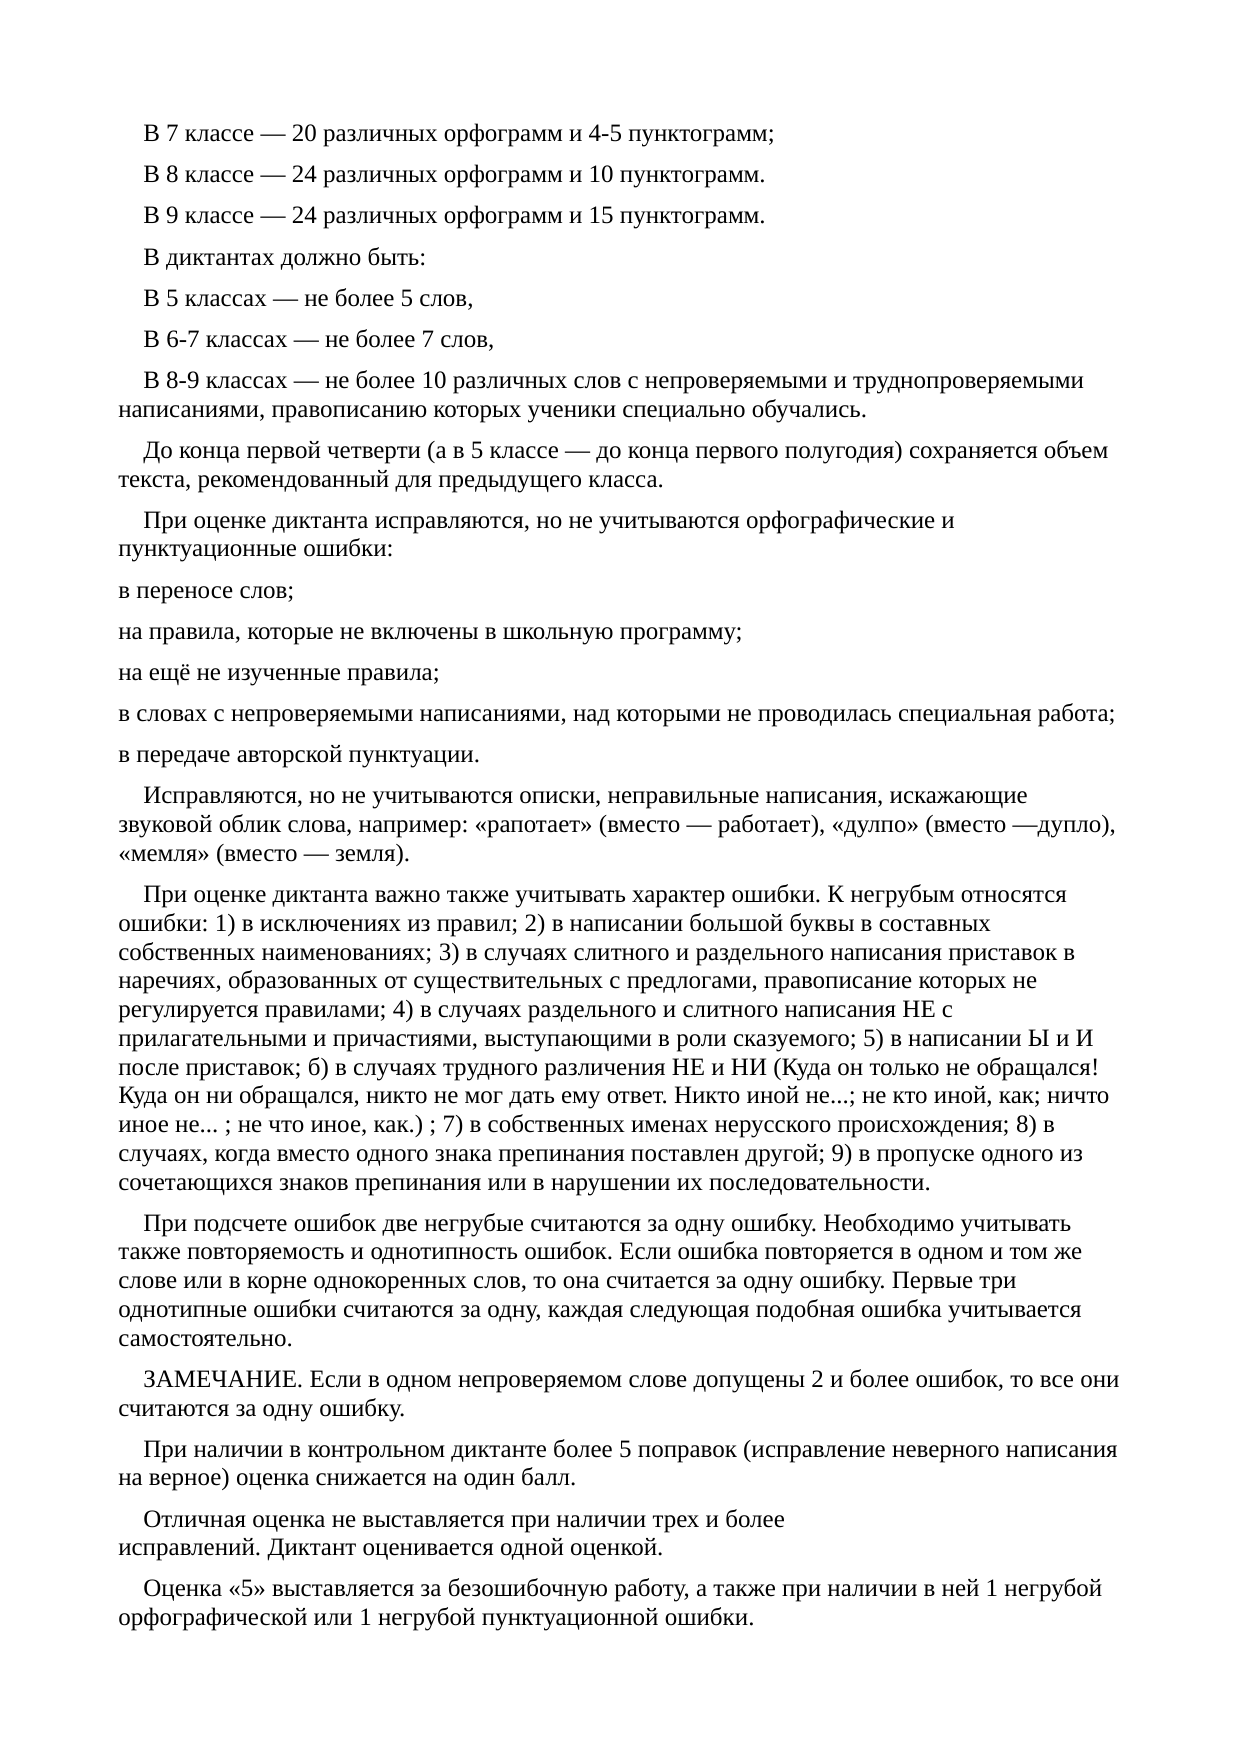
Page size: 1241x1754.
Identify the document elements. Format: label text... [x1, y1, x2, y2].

text на правила, которые не включены в школьную программу; [118, 616, 1122, 644]
text В 8-9 классах — не более 10 различных слов с непроверяемыми и труднопроверяемыми написаниями, правописанию которых ученики специально обучались. [118, 365, 1122, 422]
text При оценке диктанта важно также учитывать характер ошибки. К негрубым относятся ошибки: 1) в исключениях из правил; 2) в написании большой буквы в составных собственных наименованиях; 3) в случаях слитного и раздельного написания приставок в наречиях, образованных от существительных с предлогами, правописание которых не регулируется правилами; 4) в случаях раздельного и слитного написания НЕ с прилагательными и причастиями, выступающими в роли сказуемого; 5) в написании Ы и И после приставок; б) в случаях трудного различения НЕ и НИ (Куда он только не обращался! Куда он ни обращался, никто не мог дать ему ответ. Никто иной не...; не кто иной, как; ничто иное не... ; не что иное, как.) ; 7) в собственных именах нерусского происхождения; 8) в случаях, когда вместо одного знака препинания поставлен другой; 9) в пропуске одного из сочетающихся знаков препинания или в нарушении их последовательности. [118, 879, 1122, 1195]
text До конца первой четверти (а в 5 классе — до конца первого полугодия) сохраняется объем текста, рекомендованный для предыдущего класса. [118, 435, 1122, 492]
text Отличная оценка не выставляется при наличии трех и более исправлений. Диктант оценивается одной оценкой. [118, 1504, 1122, 1561]
text ЗАМЕЧАНИЕ. Если в одном непроверяемом слове допущены 2 и более ошибок, то все они считаются за одну ошибку. [118, 1364, 1122, 1421]
text При оценке диктанта исправляются, но не учитываются орфографические и пунктуационные ошибки: [118, 505, 1122, 562]
text на ещё не изученные правила; [118, 657, 1122, 686]
text в передаче авторской пунктуации. [118, 739, 1122, 768]
text в словах с непроверяемыми написаниями, над которыми не проводилась специальная работа; [118, 698, 1122, 727]
text При подсчете ошибок две негрубые считаются за одну ошибку. Необходимо учитывать также повторяемость и однотипность ошибок. Если ошибка повторяется в одном и том же слове или в корне однокоренных слов, то она считается за одну ошибку. Первые три однотипные ошибки считаются за одну, каждая следующая подобная ошибка учитывается самостоятельно. [118, 1208, 1122, 1351]
text В 7 классе — 20 различных орфограмм и 4-5 пунктограмм; [118, 118, 1122, 147]
text В диктантах должно быть: [118, 242, 1122, 270]
text Исправляются, но не учитываются описки, неправильные написания, искажающие звуковой облик слова, например: «рапотает» (вместо — работает), «дулпо» (вместо —дупло), «мемля» (вместо — земля). [118, 780, 1122, 867]
text Оценка «5» выставляется за безошибочную работу, а также при наличии в ней 1 негрубой орфографической или 1 негрубой пунктуационной ошибки. [118, 1573, 1122, 1631]
text В 8 классе — 24 различных орфограмм и 10 пунктограмм. [118, 159, 1122, 188]
text В 6-7 классах — не более 7 слов, [118, 324, 1122, 353]
text В 5 классах — не более 5 слов, [118, 283, 1122, 311]
text В 9 классе — 24 различных орфограмм и 15 пунктограмм. [118, 200, 1122, 229]
text При наличии в контрольном диктанте более 5 поправок (исправление неверного написания на верное) оценка снижается на один балл. [118, 1434, 1122, 1491]
text в переносе слов; [118, 575, 1122, 603]
